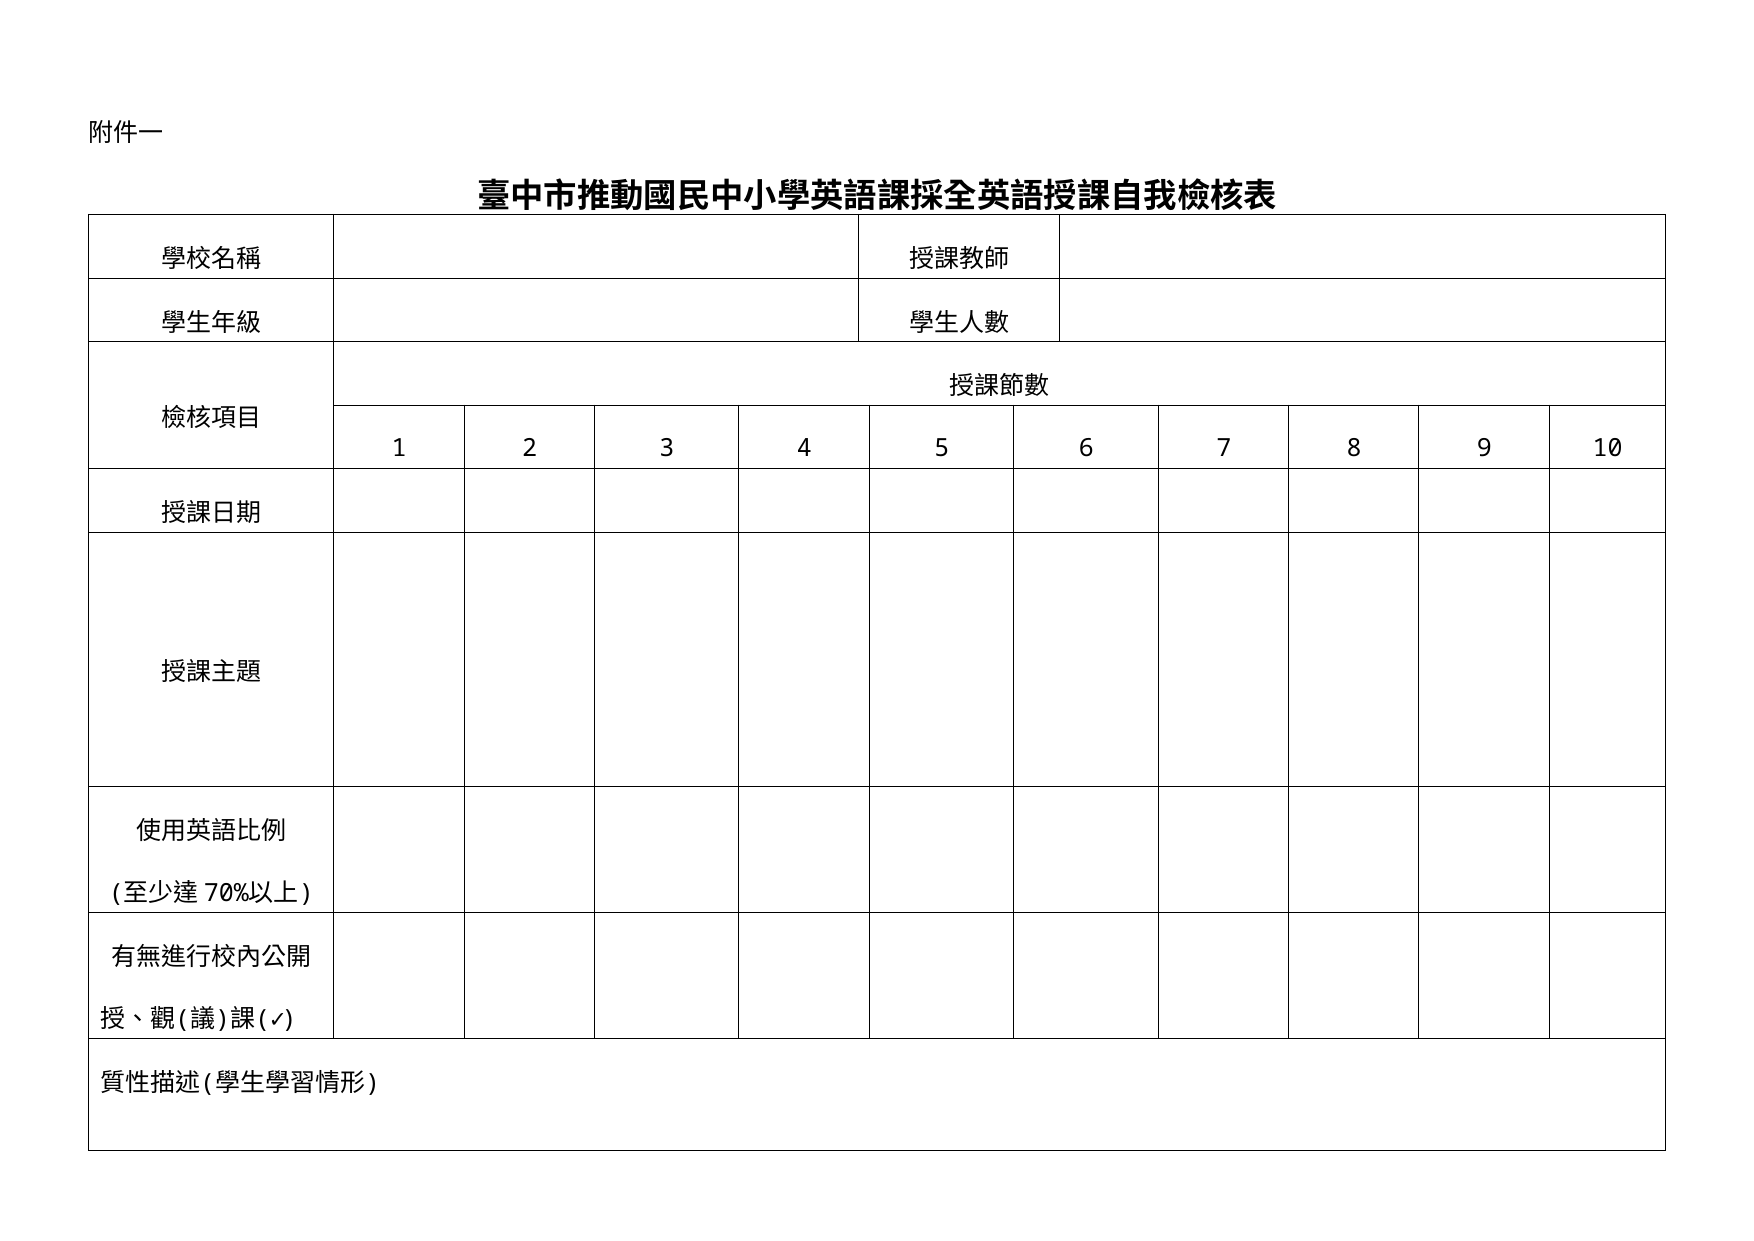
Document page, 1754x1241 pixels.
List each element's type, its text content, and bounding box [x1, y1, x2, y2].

table_cell [1014, 533, 1158, 786]
table_cell 1 [334, 406, 464, 468]
table_cell [465, 913, 594, 1038]
table_cell 使用英語比例 (至少達70%以上) [89, 787, 333, 912]
table_cell [334, 279, 858, 341]
table_cell [465, 787, 594, 912]
table_cell [1060, 279, 1665, 341]
table_cell [1159, 533, 1288, 786]
table_cell 10 [1550, 406, 1665, 468]
table_cell [739, 787, 869, 912]
table_cell 9 [1419, 406, 1549, 468]
table_cell 8 [1289, 406, 1418, 468]
table_cell [1419, 469, 1549, 532]
table_cell [334, 469, 464, 532]
text 附件一 [89, 89, 1665, 151]
text 臺中市推動國民中小學英語課採全英語授課自我檢核表 [89, 151, 1665, 214]
table_cell [739, 913, 869, 1038]
table_cell [870, 469, 1013, 532]
table_header 授課教師 [859, 215, 1059, 277]
table_cell 授課主題 [89, 533, 333, 786]
table_cell 授課日期 [89, 469, 333, 532]
table_cell [1550, 913, 1665, 1038]
table_cell [465, 469, 594, 532]
table_cell [334, 913, 464, 1038]
table_cell 學生人數 [859, 279, 1059, 341]
table_cell [1289, 787, 1418, 912]
table_cell 6 [1014, 406, 1158, 468]
table_cell [595, 787, 738, 912]
table_cell [870, 913, 1013, 1038]
table_cell [334, 533, 464, 786]
table_cell 3 [595, 406, 738, 468]
table_cell [870, 533, 1013, 786]
table_cell 7 [1159, 406, 1288, 468]
table_cell [595, 533, 738, 786]
table_cell [739, 533, 869, 786]
table_cell [1014, 469, 1158, 532]
table_cell [1550, 533, 1665, 786]
table_cell [1159, 787, 1288, 912]
table_cell [595, 469, 738, 532]
table_cell [1289, 533, 1418, 786]
table_cell [465, 533, 594, 786]
table_cell [1419, 533, 1549, 786]
table_cell 檢核項目 [89, 342, 333, 468]
table_cell [334, 787, 464, 912]
table_cell [1550, 469, 1665, 532]
table_cell [1014, 787, 1158, 912]
table_cell [1014, 913, 1158, 1038]
table_header 學校名稱 [89, 215, 333, 277]
table_cell [1289, 469, 1418, 532]
table_cell 有無進行校內公開 授、觀(議)課(✓) [89, 913, 333, 1038]
table_cell [739, 469, 869, 532]
table_cell [1550, 787, 1665, 912]
table_cell [1159, 913, 1288, 1038]
table_cell [870, 787, 1013, 912]
table_header [334, 215, 858, 277]
table_cell 2 [465, 406, 594, 468]
table_cell 質性描述(學生學習情形) [89, 1039, 1665, 1150]
table_cell 5 [870, 406, 1013, 468]
table_cell 授課節數 [334, 342, 1665, 404]
table_cell [1159, 469, 1288, 532]
table_header [1060, 215, 1665, 277]
table_cell 學生年級 [89, 279, 333, 341]
table_cell [595, 913, 738, 1038]
table_cell [1419, 787, 1549, 912]
table_cell [1419, 913, 1549, 1038]
table_cell [1289, 913, 1418, 1038]
table_cell 4 [739, 406, 869, 468]
